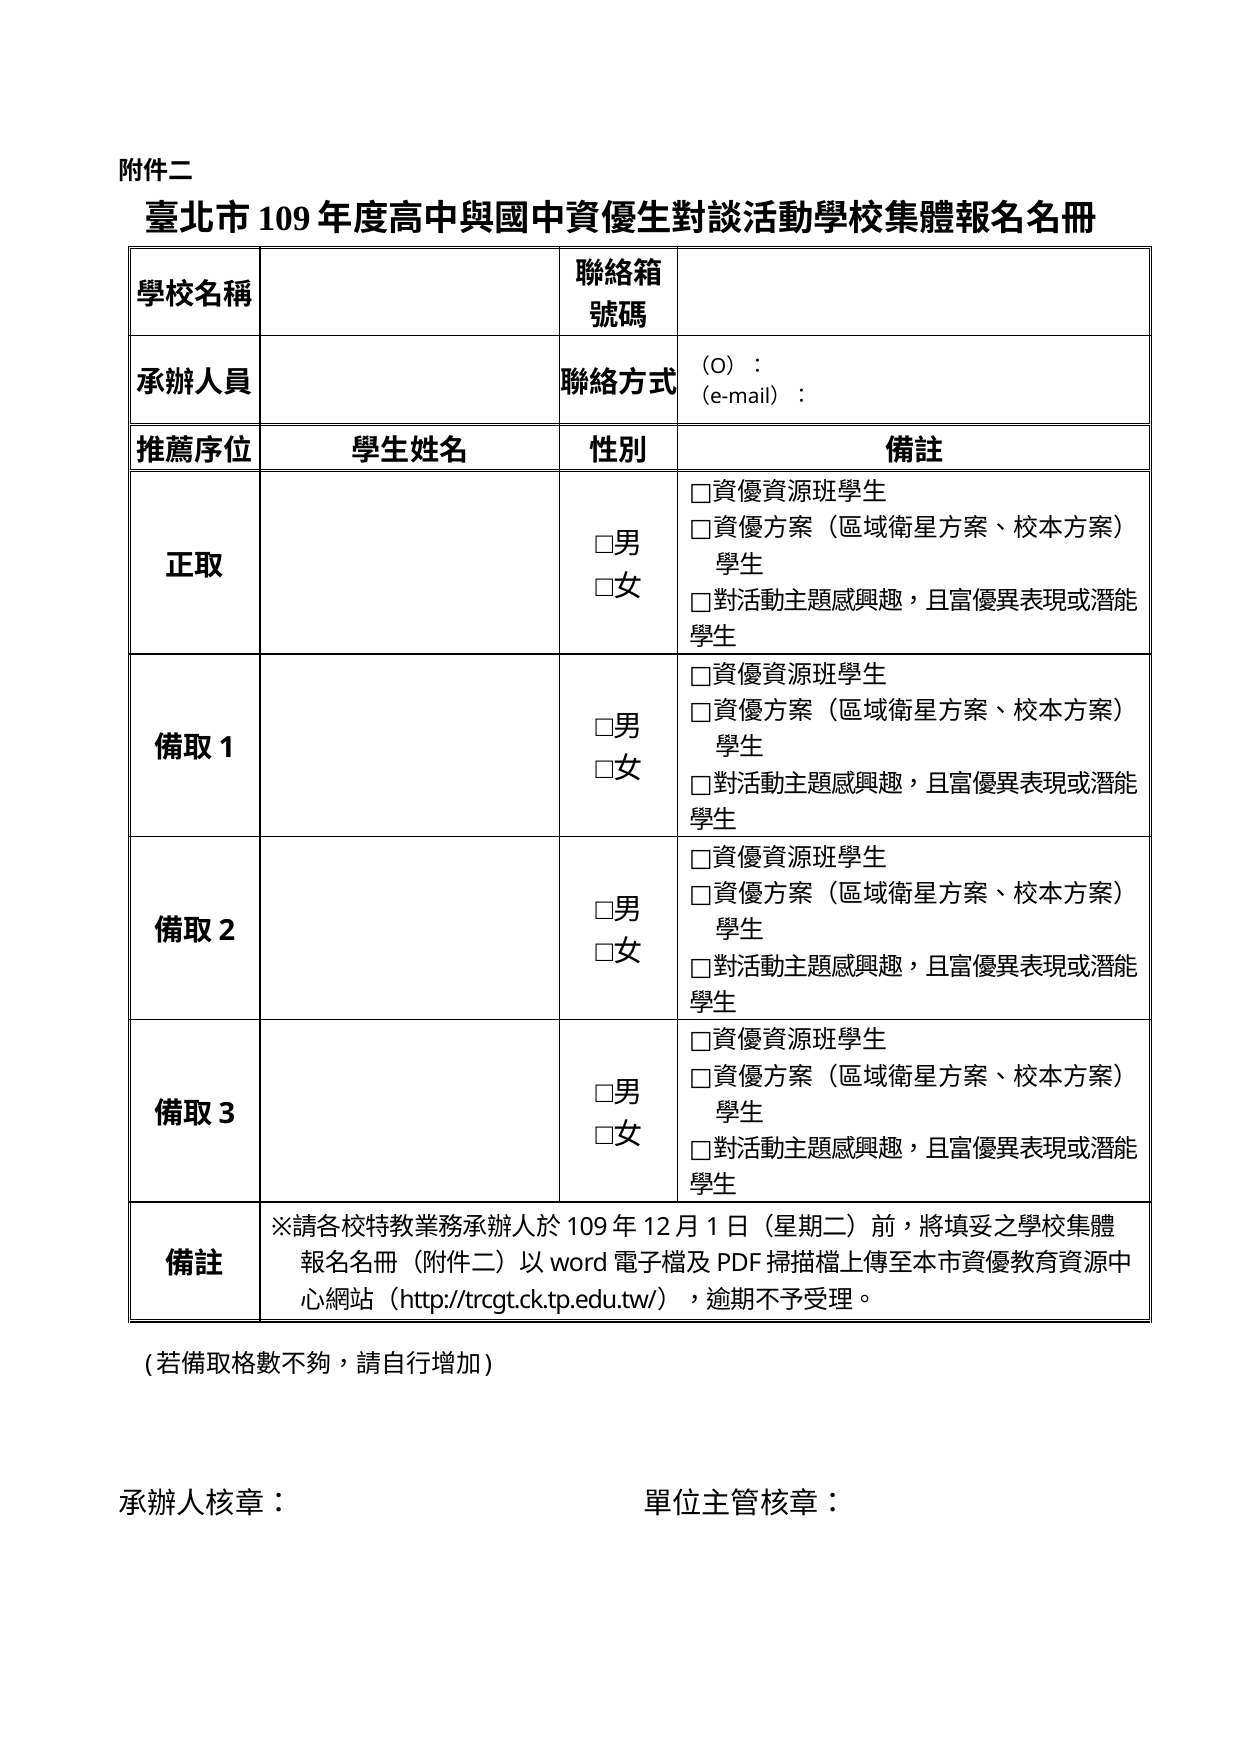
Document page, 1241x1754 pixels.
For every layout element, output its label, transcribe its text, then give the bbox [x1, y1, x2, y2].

table_cell 備註 [678, 426, 1149, 468]
table_cell ※請各校特教業務承辦人於109年12月1日（星期二）前，將填妥之學校集體報名名冊（附件二）以word電子檔及PDF掃描檔上傳至本市資優教育資源中心網站（http://trcgt.ck.tp.edu.tw/），逾期不予受理。 [261, 1203, 1149, 1319]
table_header 學校名稱 [131, 249, 259, 334]
text 承辦人核章： 單位主管核章： [118, 1480, 1122, 1522]
table_cell (若備取格數不夠，請自行增加) [130, 1323, 1150, 1402]
table_cell □男 □女 [560, 472, 677, 653]
table_cell 推薦序位 [131, 426, 259, 468]
table_cell □資優資源班學生 □資優方案（區域衛星方案、校本方案）學生 □對活動主題感興趣，且富優異表現或潛能學生 [678, 1020, 1149, 1201]
table_cell 備註 [131, 1203, 259, 1319]
table_cell □男 □女 [560, 655, 677, 836]
table_cell □男 □女 [560, 1020, 677, 1201]
table_header [678, 249, 1149, 334]
table_header [261, 249, 559, 334]
table_cell 聯絡方式 [560, 336, 677, 423]
table_cell 備取3 [131, 1020, 259, 1201]
table_cell 備取2 [131, 837, 259, 1018]
table_cell [261, 655, 559, 836]
table_cell 承辦人員 [131, 336, 259, 423]
table_cell □資優資源班學生 □資優方案（區域衛星方案、校本方案）學生 □對活動主題感興趣，且富優異表現或潛能學生 [678, 655, 1149, 836]
table_cell [261, 1020, 559, 1201]
table_cell [261, 336, 559, 423]
table_cell （O）： （e-mail）： [678, 336, 1149, 423]
table_cell □資優資源班學生 □資優方案（區域衛星方案、校本方案）學生 □對活動主題感興趣，且富優異表現或潛能學生 [678, 837, 1149, 1018]
table_cell 備取1 [131, 655, 259, 836]
table_cell 性別 [560, 426, 677, 468]
table_cell □資優資源班學生 □資優方案（區域衛星方案、校本方案）學生 □對活動主題感興趣，且富優異表現或潛能學生 [678, 472, 1149, 653]
table_cell [261, 837, 559, 1018]
table_cell 正取 [131, 472, 259, 653]
text 附件二 [118, 127, 1122, 189]
table_header 聯絡箱 號碼 [560, 249, 677, 334]
table_cell 學生姓名 [261, 426, 559, 468]
table_cell □男 □女 [560, 837, 677, 1018]
table_cell [261, 472, 559, 653]
text 臺北市109年度高中與國中資優生對談活動學校集體報名名冊 [118, 189, 1122, 241]
